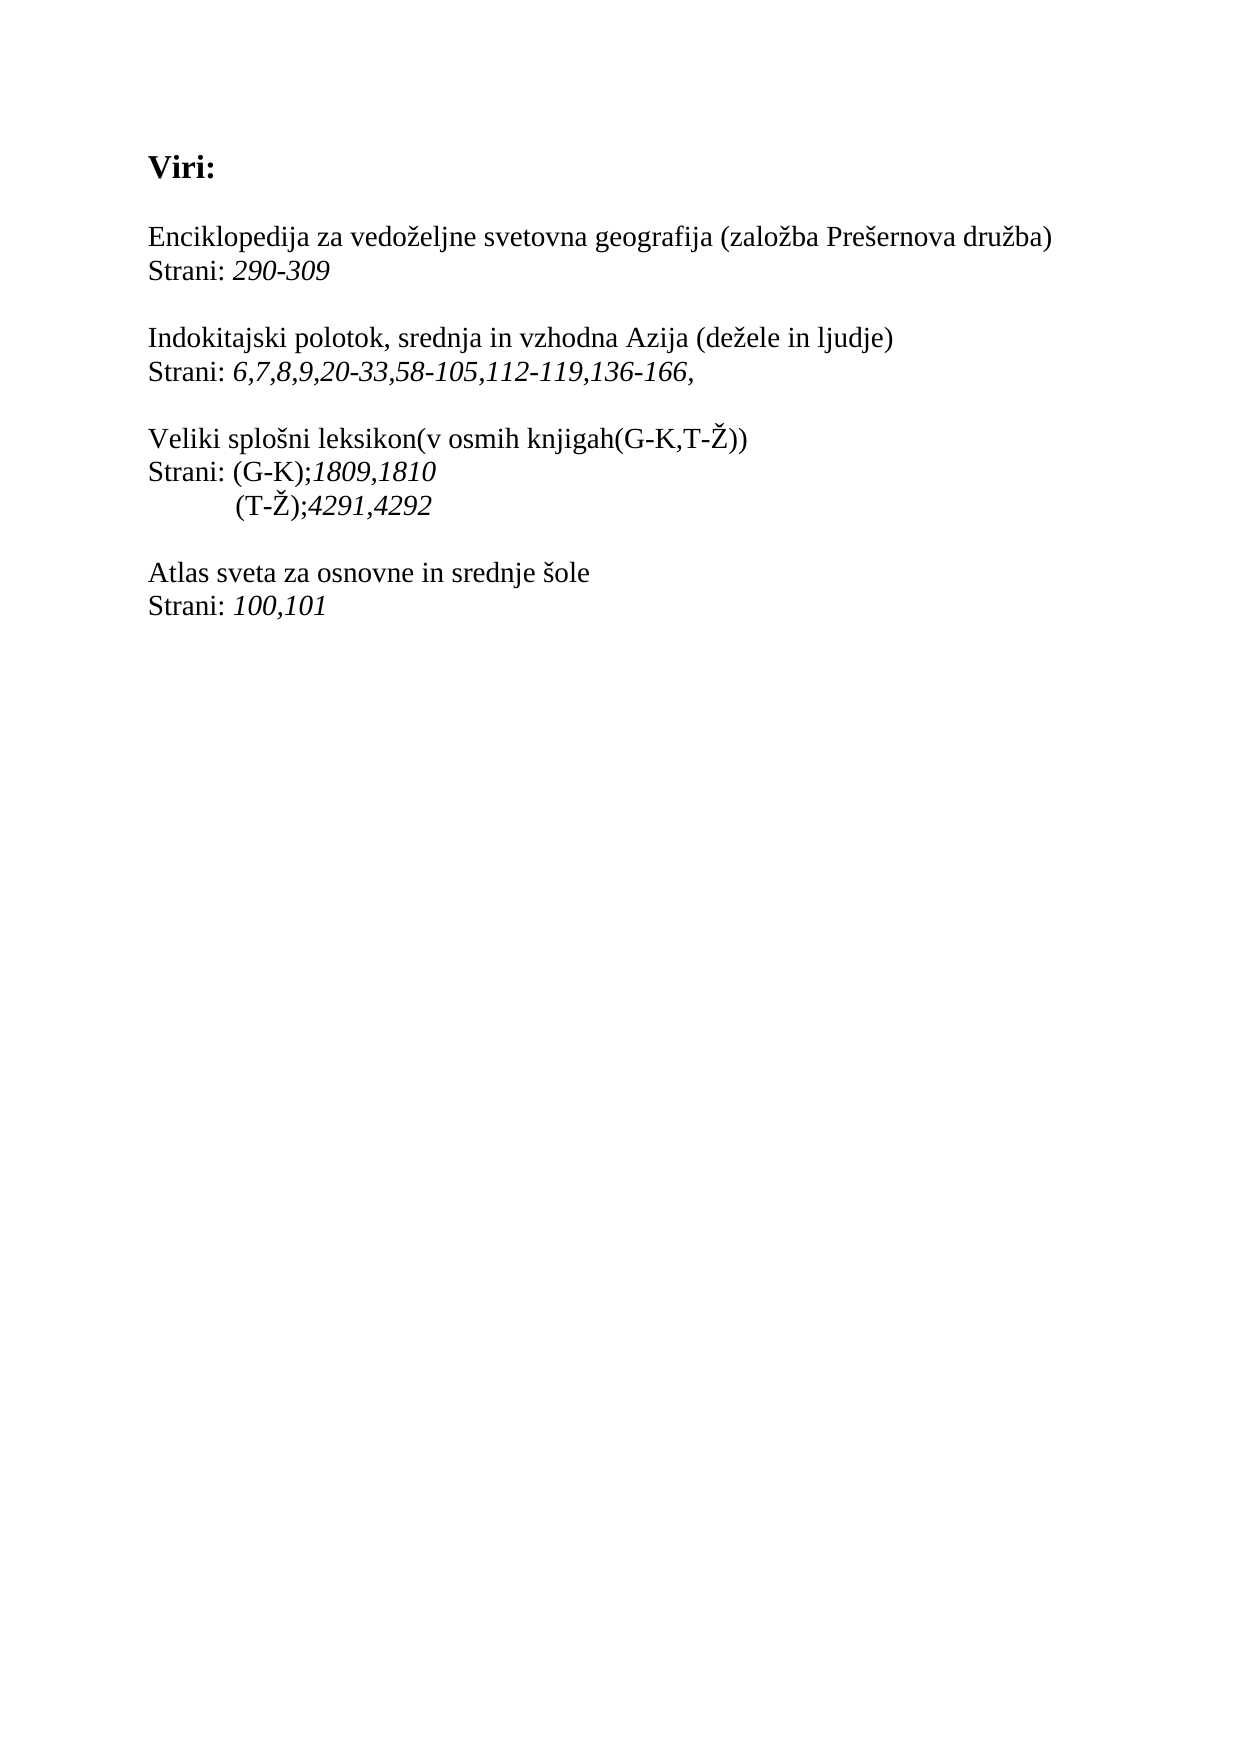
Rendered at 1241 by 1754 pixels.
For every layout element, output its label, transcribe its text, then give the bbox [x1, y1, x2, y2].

text Enciklopedija za vedoželjne svetovna geografija (založba Prešernova družba) [148, 219, 1093, 253]
text Strani: 290-309 [148, 253, 1093, 287]
text Indokitajski polotok, srednja in vzhodna Azija (dežele in ljudje) [148, 320, 1093, 354]
text Strani: (G-K);1809,1810 [148, 454, 1093, 488]
text (T-Ž);4291,4292 [148, 488, 1093, 521]
text Viri: [148, 148, 1093, 186]
text Strani: 6,7,8,9,20-33,58-105,112-119,136-166, [148, 354, 1093, 387]
text Atlas sveta za osnovne in srednje šole [148, 555, 1093, 588]
text Strani: 100,101 [148, 588, 1093, 622]
text Veliki splošni leksikon(v osmih knjigah(G-K,T-Ž)) [148, 421, 1093, 454]
